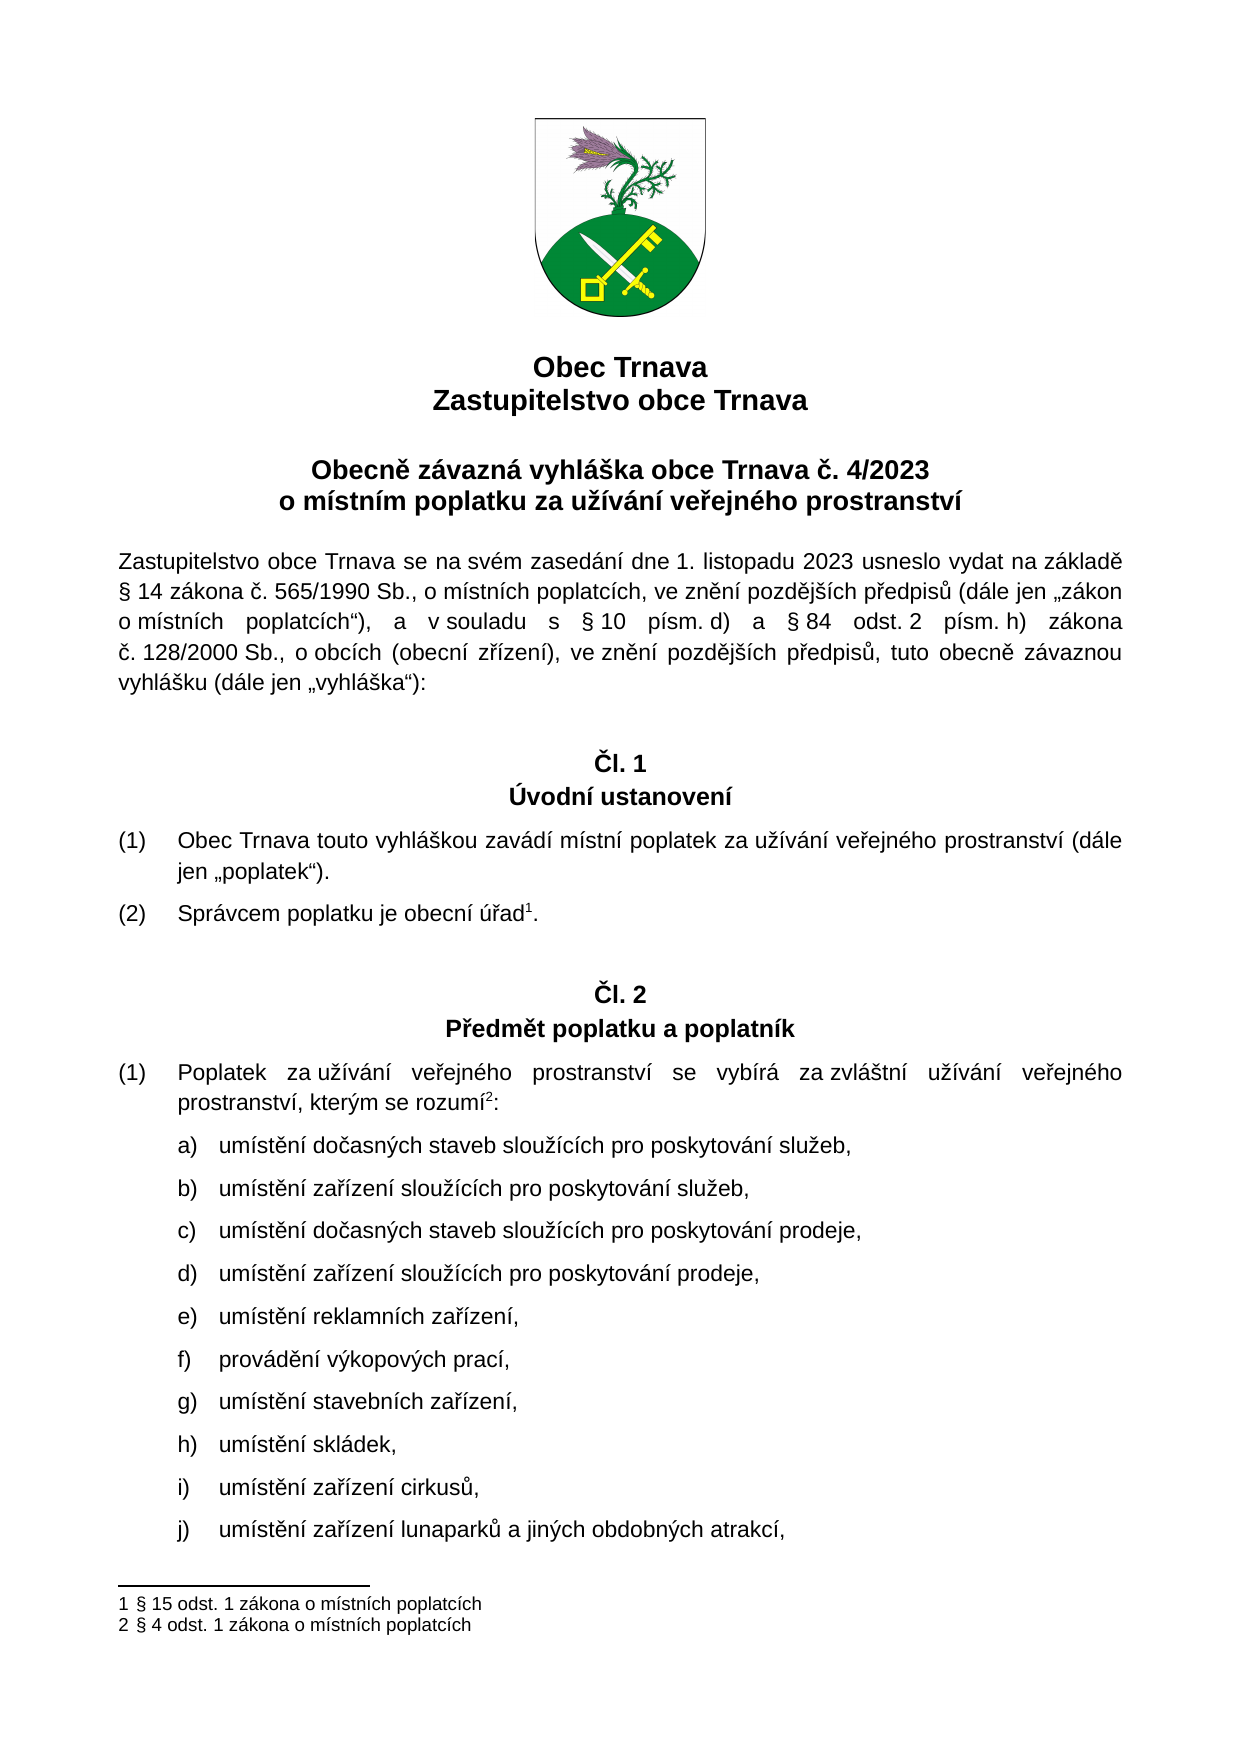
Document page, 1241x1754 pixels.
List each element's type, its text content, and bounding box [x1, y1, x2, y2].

list Poplatek za užívání veřejného prostranství se vybírá za zvláštní užívání veřejného prostranství, kterým se rozumí: [118, 1059, 1122, 1116]
list § 15 odst. 1 zákona o místních poplatcích [118, 1592, 1122, 1614]
list umístění dočasných staveb sloužících pro poskytování prodeje, [177, 1217, 1122, 1244]
text Zastupitelstvo obce Trnava se na svém zasedání dne 1. listopadu 2023 usneslo vydat na základě § 14 zákona č. 565/1990 Sb., o místních poplatcích, ve znění pozdějších předpisů (dále jen „zákon o místních poplatcích“), a v souladu s § 10 písm. d) a § 84 odst. 2 písm. h) zákona č. 128/2000 Sb., o obcích (obecní zřízení), ve znění pozdějších předpisů, tuto obecně závaznou vyhlášku (dále jen „vyhláška“): [118, 548, 1122, 695]
list umístění reklamních zařízení, [177, 1303, 1122, 1329]
list umístění skládek, [177, 1431, 1122, 1457]
list § 4 odst. 1 zákona o místních poplatcích [118, 1614, 1122, 1635]
picture [534, 118, 706, 317]
title Obec Trnava Zastupitelstvo obce Trnava [118, 143, 1122, 417]
list umístění zařízení sloužících pro poskytování prodeje, [177, 1260, 1122, 1286]
list umístění zařízení sloužících pro poskytování služeb, [177, 1175, 1122, 1201]
list Obec Trnava touto vyhláškou zavádí místní poplatek za užívání veřejného prostranství (dále jen „poplatek“). [118, 827, 1122, 884]
list provádění výkopových prací, [177, 1346, 1122, 1372]
list umístění dočasných staveb sloužících pro poskytování služeb, [177, 1132, 1122, 1158]
list umístění zařízení cirkusů, [177, 1474, 1122, 1500]
list umístění stavebních zařízení, [177, 1388, 1122, 1414]
subtitle Čl. 1 Úvodní ustanovení [118, 749, 1122, 811]
list Správcem poplatku je obecní úřad. [118, 900, 1122, 927]
subtitle Obecně závazná vyhláška obce Trnava č. 4/2023 o místním poplatku za užívání veřejného prostranství [118, 454, 1122, 517]
list umístění zařízení lunaparků a jiných obdobných atrakcí, [177, 1516, 1122, 1543]
subtitle Čl. 2 Předmět poplatku a poplatník [118, 981, 1122, 1042]
